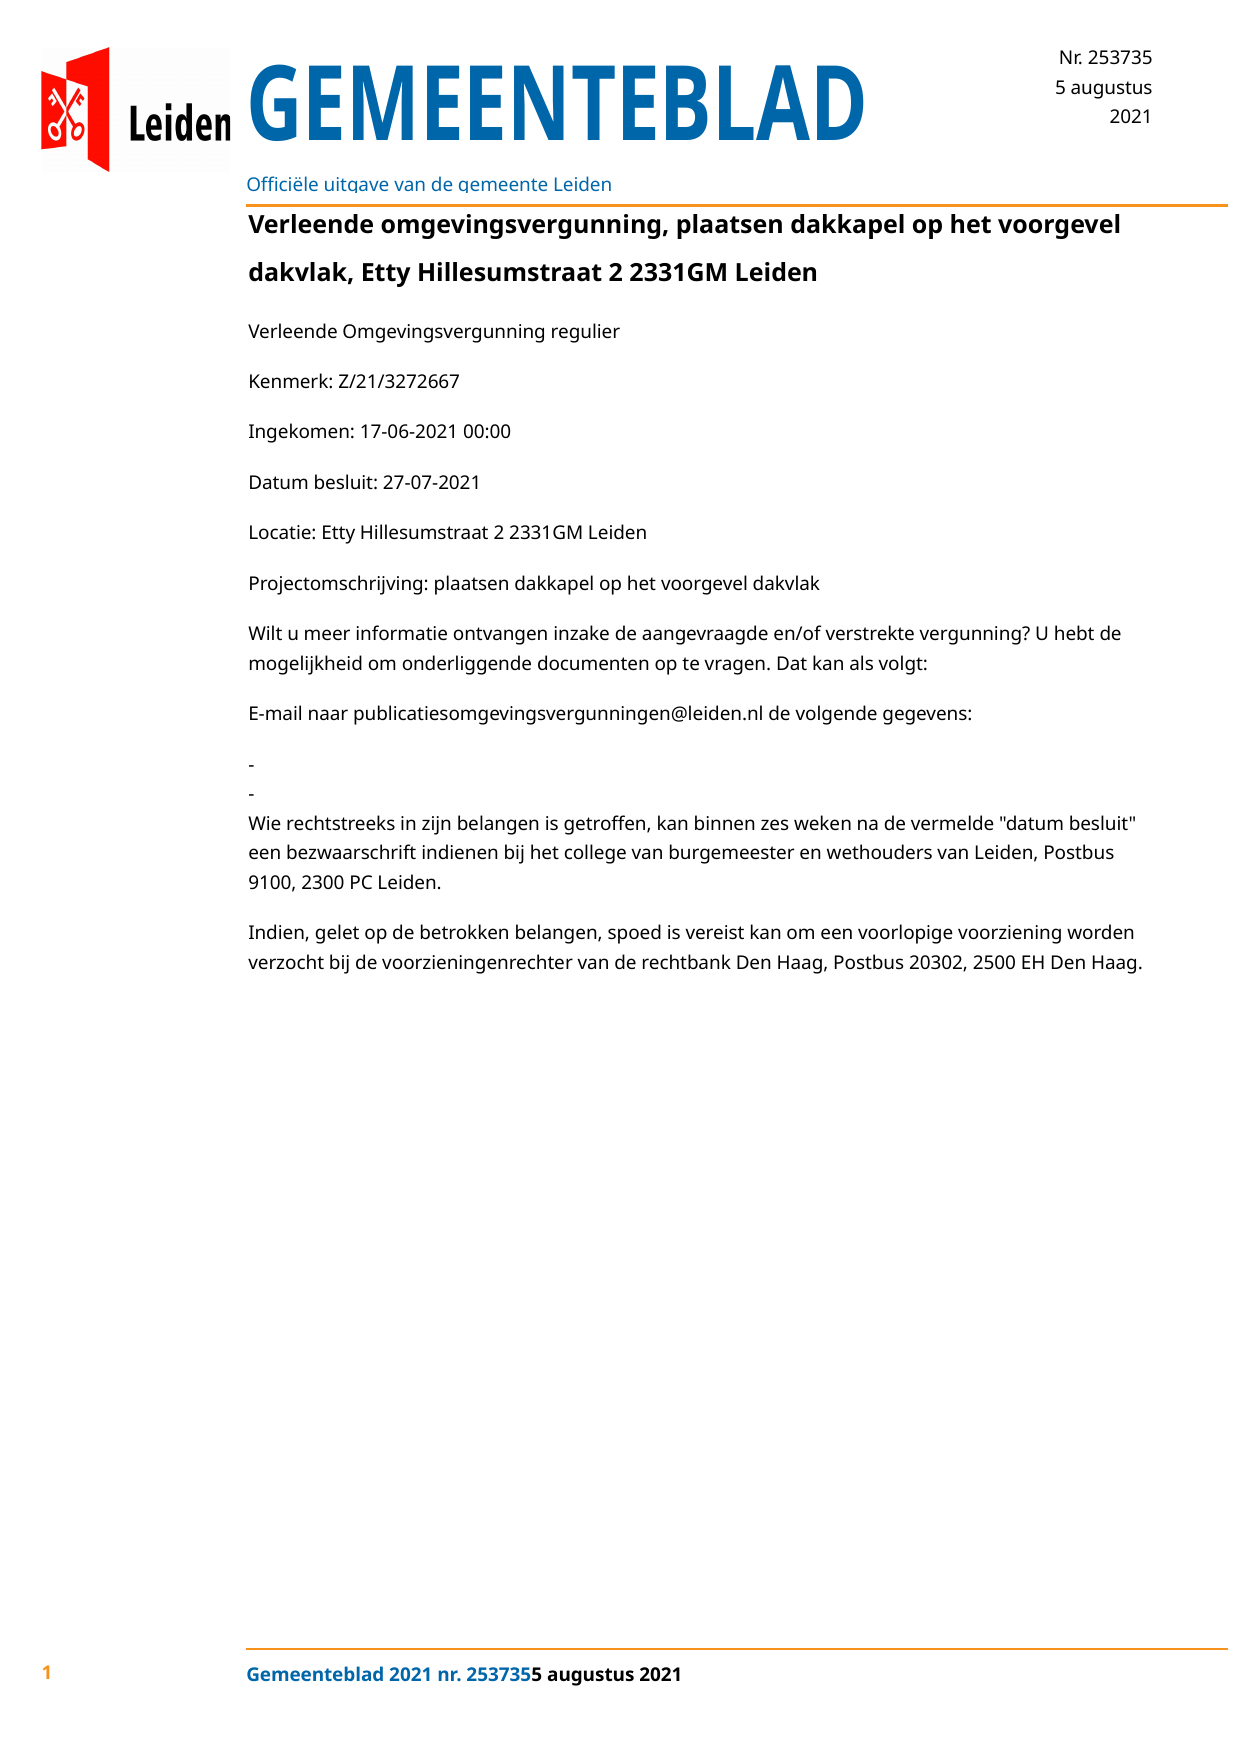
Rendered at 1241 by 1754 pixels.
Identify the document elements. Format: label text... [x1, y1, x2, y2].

picture [41, 47, 231, 172]
text Wilt u meer informatie ontvangen inzake de aangevraagde en/of verstrekte vergunning? U hebt de mogelijkheid om onderliggende documenten op te vragen. Dat kan als volgt: [248, 620, 1152, 676]
text Wie rechtstreeks in zijn belangen is getroffen, kan binnen zes weken na de vermelde "datum besluit" een bezwaarschrift indienen bij het college van burgemeester en wethouders van Leiden, Postbus 9100, 2300 PC Leiden. [248, 810, 1152, 895]
text Datum besluit: 27-07-2021 [248, 469, 1152, 495]
text Kenmerk: Z/21/3272667 [248, 368, 1152, 394]
text Indien, gelet op de betrokken belangen, spoed is vereist kan om een voorlopige voorziening worden verzocht bij de voorzieningenrechter van de rechtbank Den Haag, Postbus 20302, 2500 EH Den Haag. [248, 919, 1152, 975]
text Projectomschrijving: plaatsen dakkapel op het voorgevel dakvlak [248, 570, 1152, 596]
text Verleende omgevingsvergunning, plaatsen dakkapel op het voorgevel dakvlak, Etty Hillesumstraat 2 2331GM Leiden [248, 207, 1152, 288]
text Verleende Omgevingsvergunning regulier [248, 318, 1152, 344]
text E-mail naar publicatiesomgevingsvergunningen@leiden.nl de volgende gegevens: [248, 700, 1152, 726]
text Ingekomen: 17-06-2021 00:00 [248, 419, 1152, 444]
text Locatie: Etty Hillesumstraat 2 2331GM Leiden [248, 519, 1152, 545]
